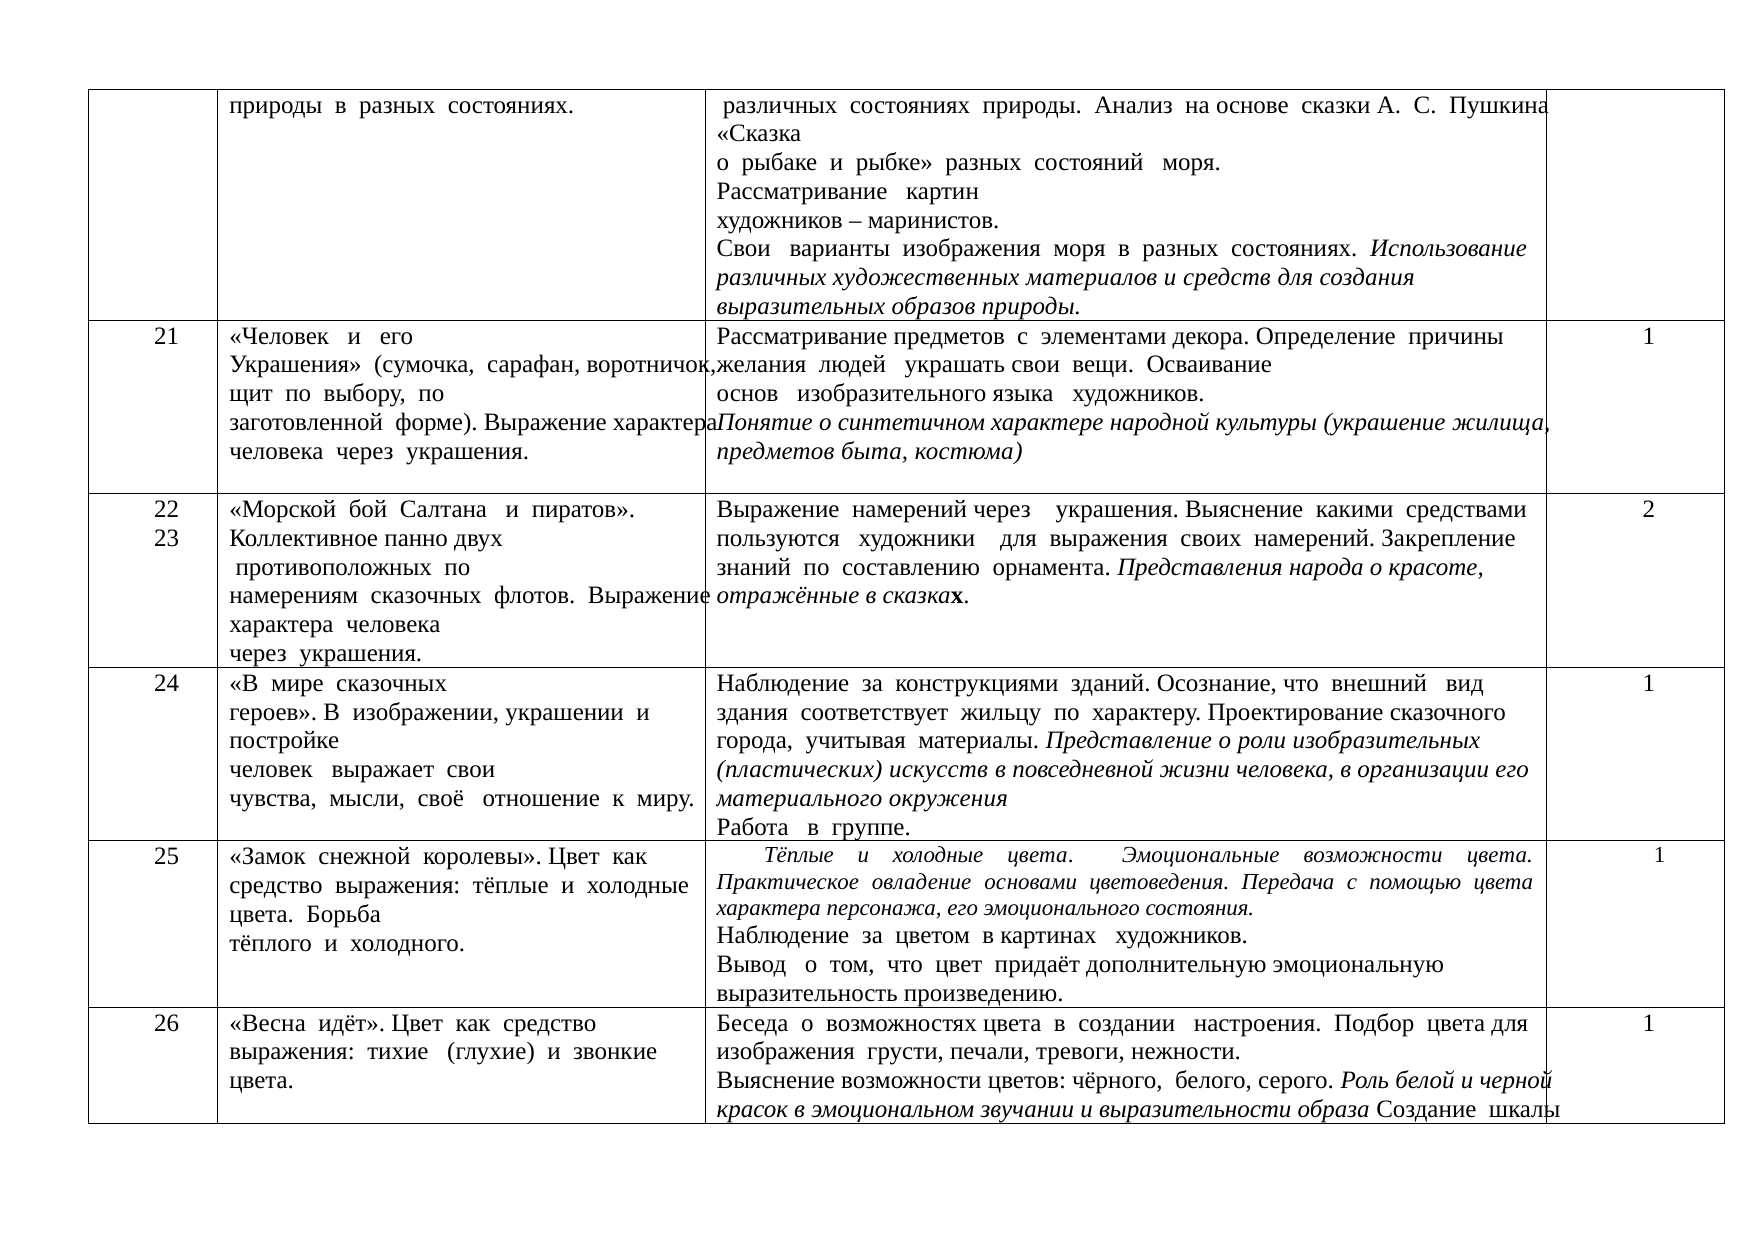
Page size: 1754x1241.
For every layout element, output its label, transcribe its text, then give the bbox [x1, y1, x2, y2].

table_cell 1 [1547, 841, 1724, 1007]
table_cell природы в разных состояниях. [218, 90, 705, 320]
table_cell 1 [1547, 668, 1724, 840]
table_cell 2 [1547, 494, 1724, 667]
table_cell «Человек и его Украшения» (сумочка, сарафан, воротничок, щит по выбору, по заготовленной форме). Выражение характера человека через украшения. [218, 321, 705, 493]
table_cell [1547, 90, 1724, 320]
table_cell 1 [1547, 321, 1724, 493]
table_cell [89, 90, 217, 320]
table_cell 26 [89, 1008, 217, 1123]
table_cell «Морской бой Салтана и пиратов». Коллективное панно двух противоположных по намерениям сказочных флотов. Выражение характера человека через украшения. [218, 494, 705, 667]
table_cell «В мире сказочных героев». В изображении, украшении и постройке человек выражает свои чувства, мысли, своё отношение к миру. [218, 668, 705, 840]
table_cell 25 [89, 841, 217, 1007]
table_cell «Весна идёт». Цвет как средство выражения: тихие (глухие) и звонкие цвета. [218, 1008, 705, 1123]
table_cell Тёплые и холодные цвета. Эмоциональные возможности цвета. Практическое овладение основами цветоведения. Передача с помощью цвета характера персонажа, его эмоционального состояния. Наблюдение за цветом в картинах художников. Вывод о том, что цвет придаёт дополнительную эмоциональную выразительность произведению. [706, 841, 1546, 1007]
table_cell 21 [89, 321, 217, 493]
table_cell Беседа о возможностях цвета в создании настроения. Подбор цвета для изображения грусти, печали, тревоги, нежности. Выяснение возможности цветов: чёрного, белого, серого. Роль белой и черной красок в эмоциональном звучании и выразительности образа Создание шкалы оттенков серого цвета. [706, 1008, 1546, 1123]
table_cell 1 [1547, 1008, 1724, 1123]
table_cell 24 [89, 668, 217, 840]
table_cell «Замок снежной королевы». Цвет как средство выражения: тёплые и холодные цвета. Борьба тёплого и холодного. [218, 841, 705, 1007]
table_cell Рассматривание предметов с элементами декора. Определение причины желания людей украшать свои вещи. Осваивание основ изобразительного языка художников. Понятие о синтетичном характере народной культуры (украшение жилища, предметов быта, костюма) [706, 321, 1546, 493]
table_cell Выражение намерений через украшения. Выяснение какими средствами пользуются художники для выражения своих намерений. Закрепление знаний по составлению орнамента. Представления народа о красоте, отражённые в сказках. [706, 494, 1546, 667]
table_cell различных состояниях природы. Анализ на основе сказки А. С. Пушкина «Сказка о рыбаке и рыбке» разных состояний моря. Рассматривание картин художников – маринистов. Свои варианты изображения моря в разных состояниях. Использование различных художественных материалов и средств для создания выразительных образов природы. [706, 90, 1546, 320]
table_cell Наблюдение за конструкциями зданий. Осознание, что внешний вид здания соответствует жильцу по характеру. Проектирование сказочного города, учитывая материалы. Представление о роли изобразительных (пластических) искусств в повседневной жизни человека, в организации его материального окружения Работа в группе. [706, 668, 1546, 840]
table_cell 22 23 [89, 494, 217, 667]
